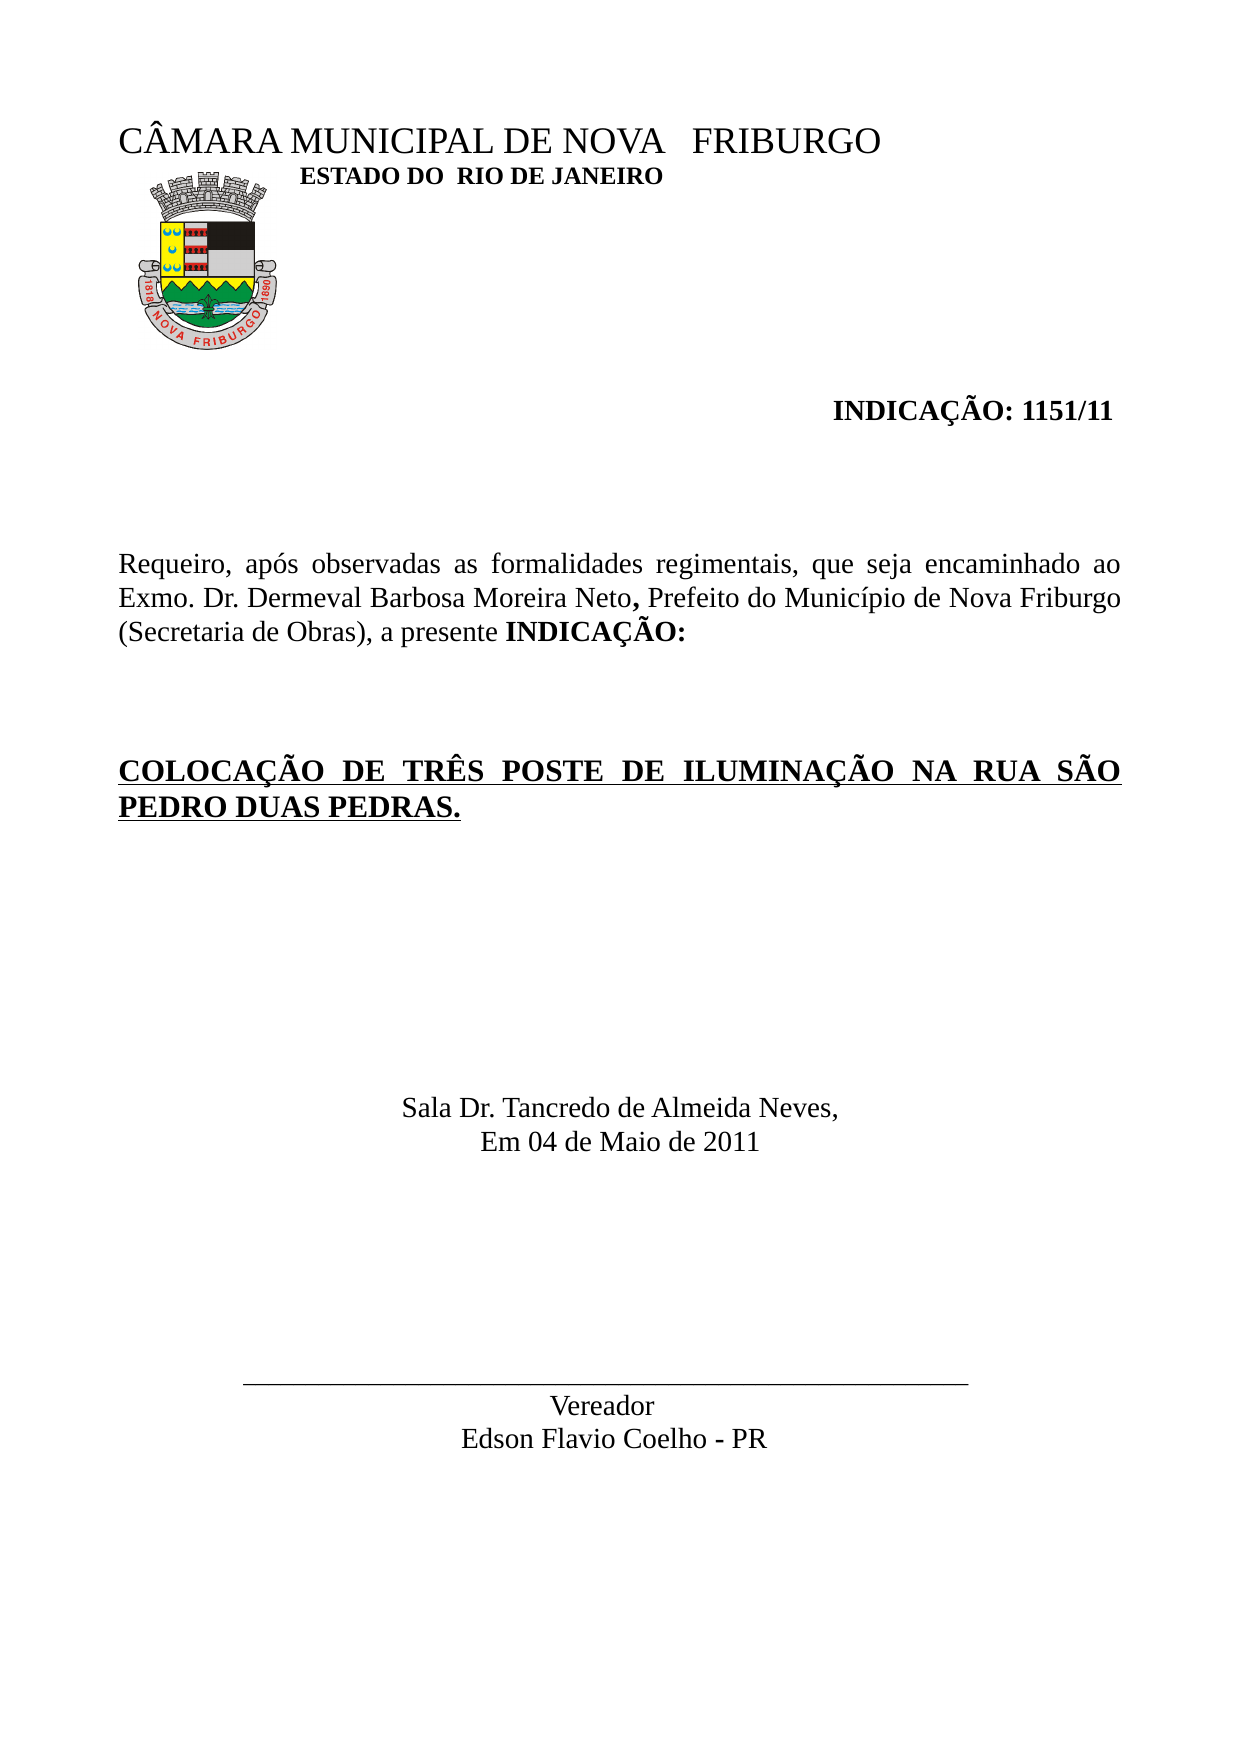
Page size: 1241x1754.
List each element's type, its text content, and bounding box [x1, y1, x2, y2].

text __________________________________________________________ [118, 1359, 1122, 1388]
text ESTADO DO RIO DE JANEIRO [118, 161, 1122, 190]
text Edson Flavio Coelho - PR [118, 1421, 1122, 1455]
text CÂMARA MUNICIPAL DE NOVA FRIBURGO [118, 118, 1122, 161]
text Vereador [118, 1388, 1122, 1421]
text PEDRO DUAS PEDRAS. [118, 785, 1122, 824]
text INDICAÇÃO: 1151/11 [118, 393, 1122, 427]
text Em 04 de Maio de 2011 [118, 1124, 1122, 1158]
text Sala Dr. Tancredo de Almeida Neves, [118, 1091, 1122, 1124]
text COLOCAÇÃO DE TRÊS POSTE DE ILUMINAÇÃO NA RUA SÃO [118, 753, 1122, 784]
text Requeiro, após observadas as formalidades regimentais, que seja encaminhado ao Exmo. Dr. Dermeval Barbosa Moreira Neto, Prefeito do Município de Nova Friburgo (Secretaria de Obras), a presente INDICAÇÃO: [118, 547, 1122, 647]
